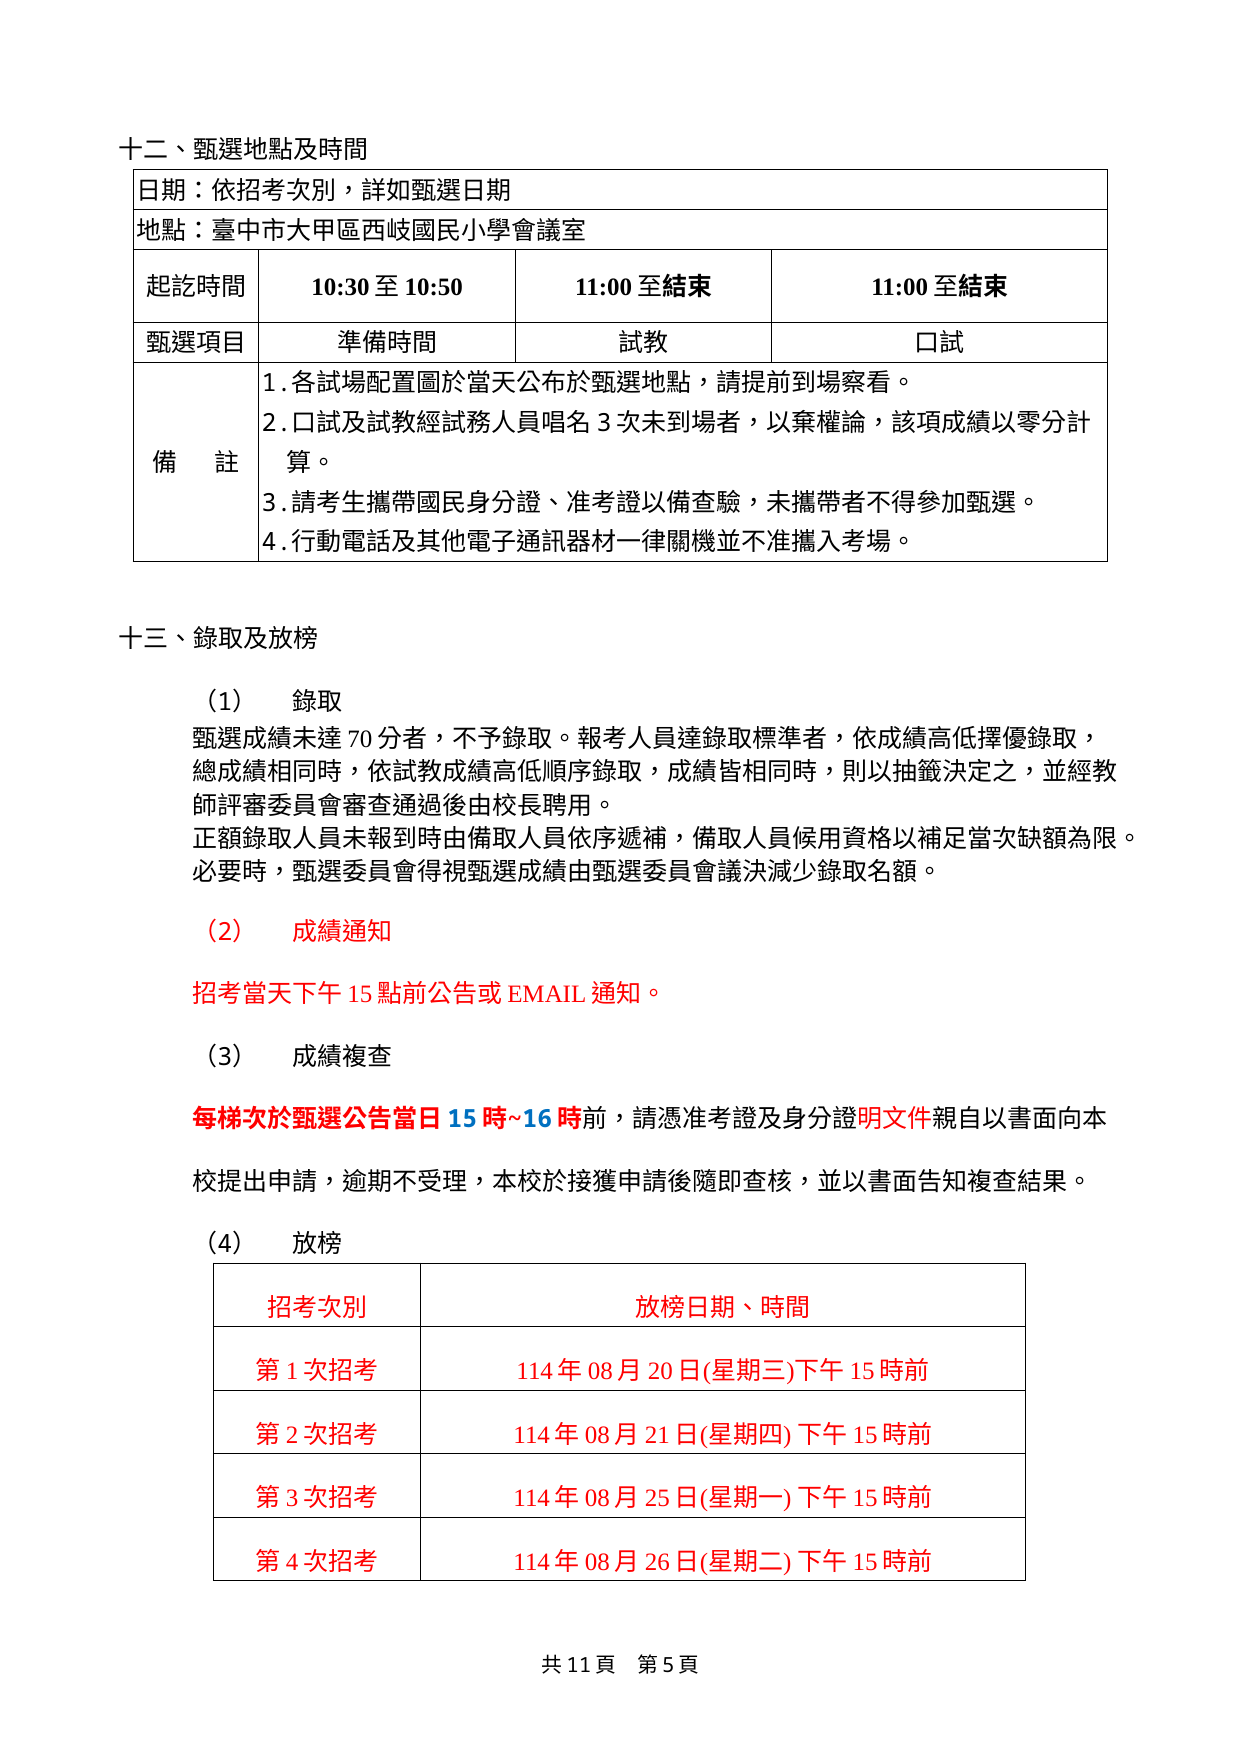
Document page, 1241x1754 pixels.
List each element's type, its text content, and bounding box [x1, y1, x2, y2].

table_cell 第1次招考 [214, 1327, 420, 1389]
table_cell 1.各試場配置圖於當天公布於甄選地點，請提前到場察看。 2.口試及試教經試務人員唱名3次未到場者，以棄權論，該項成績以零分計算。 3.請考生攜帶國民身分證、准考證以備查驗，未攜帶者不得參加甄選。 4.行動電話及其他電子通訊器材一律關機並不准攜入考場。 [259, 363, 1107, 561]
table_cell 地點：臺中市大甲區西岐國民小學會議室 [134, 210, 1107, 249]
table_header 招考次別 [214, 1264, 420, 1326]
table_cell 114年08月20日(星期三)下午15時前 [421, 1327, 1025, 1389]
table_cell 甄選項目 [134, 323, 258, 362]
text 每梯次於甄選公告當日15時~16時前，請憑准考證及身分證明文件親自以書面向本校提出申請，逾期不受理，本校於接獲申請後隨即查核，並以書面告知複查結果。 [192, 1075, 1122, 1200]
table_cell 第3次招考 [214, 1454, 420, 1517]
table_cell 試教 [516, 323, 771, 362]
table_cell 114年08月26日(星期二) 下午15時前 [421, 1518, 1025, 1580]
text 十二、甄選地點及時間 [118, 129, 1122, 166]
table_cell 第2次招考 [214, 1391, 420, 1453]
table_cell 114年08月21日(星期四) 下午15時前 [421, 1391, 1025, 1453]
table_cell 114年08月25日(星期一) 下午15時前 [421, 1454, 1025, 1517]
table_cell 起訖時間 [134, 250, 258, 322]
table_cell 11:00至結束 [772, 250, 1107, 322]
table_cell 口試 [772, 323, 1107, 362]
table_cell 準備時間 [259, 323, 515, 362]
table_header 放榜日期、時間 [421, 1264, 1025, 1326]
table_cell 10:30至10:50 [259, 250, 515, 322]
list 成績通知 [192, 887, 1122, 950]
table_cell 備 註 [134, 363, 258, 561]
text 正額錄取人員未報到時由備取人員依序遞補，備取人員候用資格以補足當次缺額為限。必要時，甄選委員會得視甄選成績由甄選委員會議決減少錄取名額。 [192, 821, 1122, 887]
table_header 日期：依招考次別，詳如甄選日期 [134, 170, 1107, 209]
table_cell 11:00至結束 [516, 250, 771, 322]
table_cell 第4次招考 [214, 1518, 420, 1580]
text 招考當天下午15點前公告或EMAIL通知。 [192, 950, 1122, 1012]
list 放榜 [192, 1200, 1122, 1262]
list 成績複查 [192, 1012, 1122, 1075]
text 甄選成績未達70分者，不予錄取。報考人員達錄取標準者，依成績高低擇優錄取，總成績相同時，依試教成績高低順序錄取，成績皆相同時，則以抽籤決定之，並經教師評審委員會審查通過後由校長聘用。 [192, 721, 1122, 821]
text 十三、錄取及放榜 [118, 618, 1122, 655]
list 錄取 [192, 658, 1122, 721]
